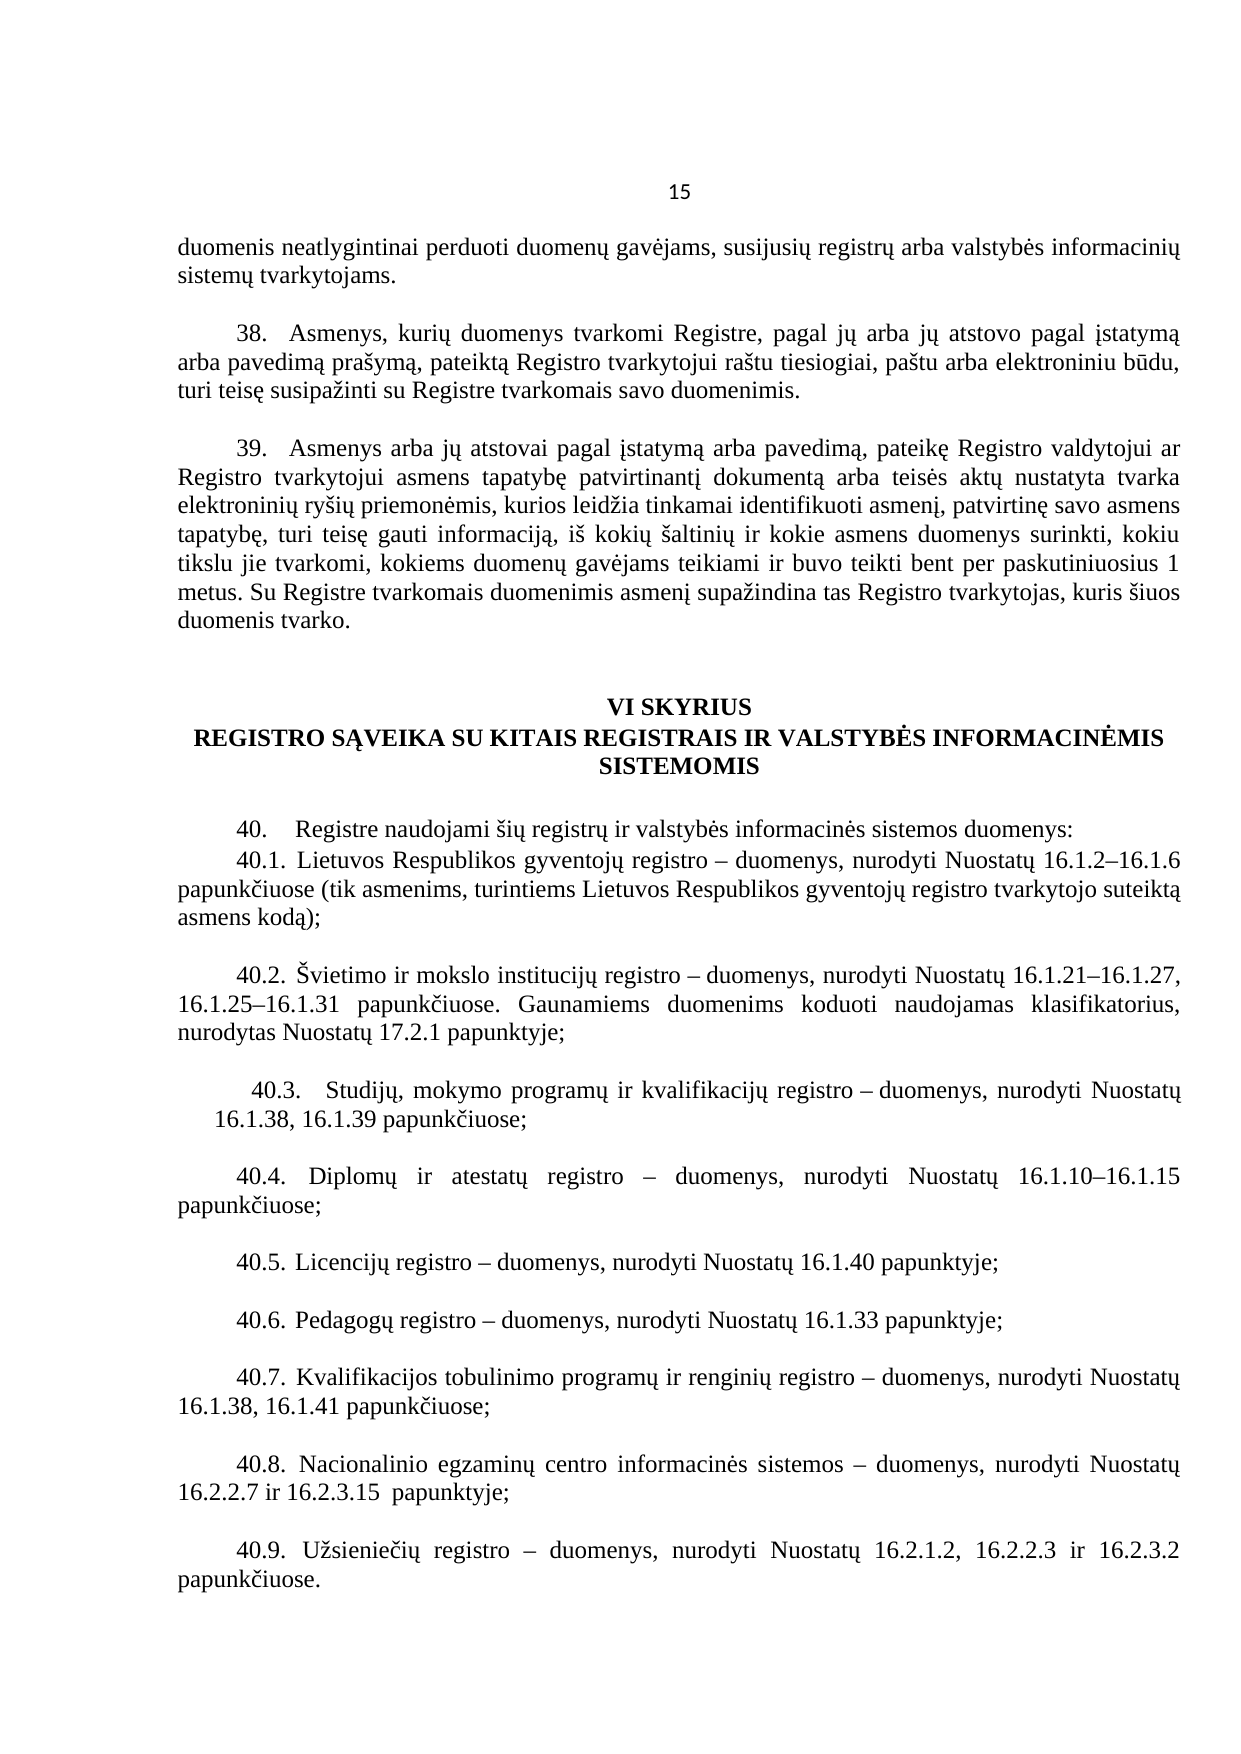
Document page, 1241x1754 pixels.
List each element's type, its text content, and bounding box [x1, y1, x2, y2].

text 40.3. Studijų, mokymo programų ir kvalifikacijų registro – duomenys, nurodyti Nuostatų 16.1.38, 16.1.39 papunkčiuose; [214, 1075, 1181, 1132]
text 40.9. Užsieniečių registro – duomenys, nurodyti Nuostatų 16.2.1.2, 16.2.2.3 ir 16.2.3.2 papunkčiuose. [177, 1536, 1181, 1593]
text 39. Asmenys arba jų atstovai pagal įstatymą arba pavedimą, pateikę Registro valdytojui ar Registro tvarkytojui asmens tapatybę patvirtinantį dokumentą arba teisės aktų nustatyta tvarka elektroninių ryšių priemonėmis, kurios leidžia tinkamai identifikuoti asmenį, patvirtinę savo asmens tapatybę, turi teisę gauti informaciją, iš kokių šaltinių ir kokie asmens duomenys surinkti, kokiu tikslu jie tvarkomi, kokiems duomenų gavėjams teikiami ir buvo teikti bent per paskutiniuosius 1 metus. Su Registre tvarkomais duomenimis asmenį supažindina tas Registro tvarkytojas, kuris šiuos duomenis tvarko. [177, 433, 1181, 634]
text 40.2. Švietimo ir mokslo institucijų registro – duomenys, nurodyti Nuostatų 16.1.21–16.1.27, 16.1.25–16.1.31 papunkčiuose. Gaunamiems duomenims koduoti naudojamas klasifikatorius, nurodytas Nuostatų 17.2.1 papunktyje; [177, 960, 1181, 1046]
text VI SKYRIUS [177, 692, 1181, 720]
text 40.4. Diplomų ir atestatų registro – duomenys, nurodyti Nuostatų 16.1.10–16.1.15 papunkčiuose; [177, 1161, 1181, 1219]
text 38. Asmenys, kurių duomenys tvarkomi Registre, pagal jų arba jų atstovo pagal įstatymą arba pavedimą prašymą, pateiktą Registro tvarkytojui raštu tiesiogiai, paštu arba elektroniniu būdu, turi teisę susipažinti su Registre tvarkomais savo duomenimis. [177, 318, 1181, 404]
text 40.7. Kvalifikacijos tobulinimo programų ir renginių registro – duomenys, nurodyti Nuostatų 16.1.38, 16.1.41 papunkčiuose; [177, 1362, 1181, 1420]
text 40.8. Nacionalinio egzaminų centro informacinės sistemos – duomenys, nurodyti Nuostatų 16.2.2.7 ir 16.2.3.15 papunktyje; [177, 1449, 1181, 1507]
text 40.6. Pedagogų registro – duomenys, nurodyti Nuostatų 16.1.33 papunktyje; [177, 1305, 1181, 1334]
text 40.1. Lietuvos Respublikos gyventojų registro – duomenys, nurodyti Nuostatų 16.1.2–16.1.6 papunkčiuose (tik asmenims, turintiems Lietuvos Respublikos gyventojų registro tvarkytojo suteiktą asmens kodą); [177, 845, 1181, 931]
text 40. Registre naudojami šių registrų ir valstybės informacinės sistemos duomenys: [177, 814, 1181, 842]
text 40.5. Licencijų registro – duomenys, nurodyti Nuostatų 16.1.40 papunktyje; [177, 1247, 1181, 1276]
text duomenis neatlygintinai perduoti duomenų gavėjams, susijusių registrų arba valstybės informacinių sistemų tvarkytojams. [177, 232, 1181, 289]
text REGISTRO SĄVEIKA SU KITAIS REGISTRAIS IR VALSTYBĖS INFORMACINĖMIS SISTEMOMIS [177, 723, 1181, 780]
